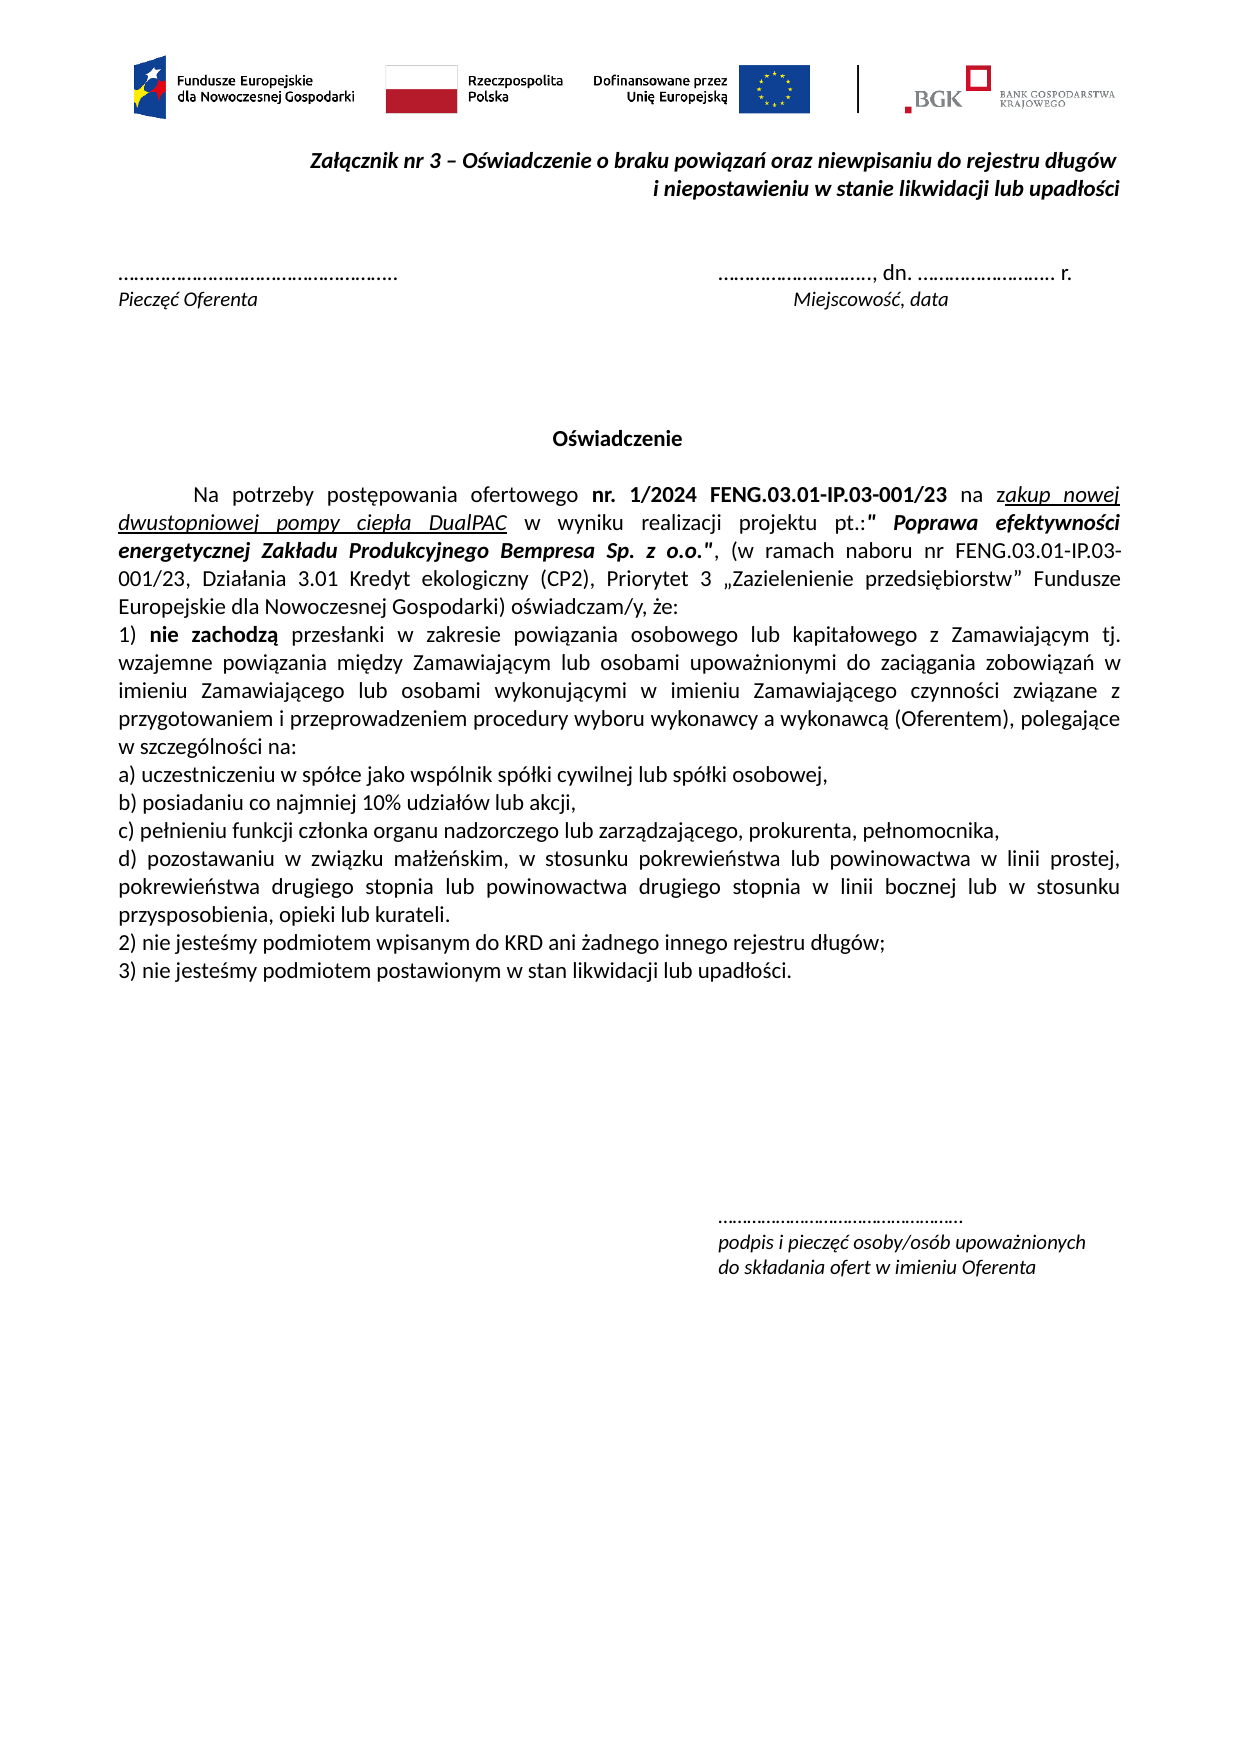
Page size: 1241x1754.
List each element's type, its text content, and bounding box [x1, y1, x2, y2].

text 3) nie jesteśmy podmiotem postawionym w stan likwidacji lub upadłości. [118, 956, 1122, 984]
text a) uczestniczeniu w spółce jako wspólnik spółki cywilnej lub spółki osobowej, [118, 760, 1122, 788]
text Oświadczenie [118, 424, 1122, 452]
text c) pełnieniu funkcji członka organu nadzorczego lub zarządzającego, prokurenta, pełnomocnika, [118, 816, 1122, 844]
text Na potrzeby postępowania ofertowego nr. 1/2024 FENG.03.01-IP.03-001/23 na zakup nowej dwustopniowej pompy ciepła DualPAC w wyniku realizacji projektu pt.:" Poprawa efektywności energetycznej Zakładu Produkcyjnego Bempresa Sp. z o.o.", (w ramach naboru nr FENG.03.01-IP.03-001/23, Działania 3.01 Kredyt ekologiczny (CP2), Priorytet 3 „Zazielenienie przedsiębiorstw” Fundusze Europejskie dla Nowoczesnej Gospodarki) oświadczam/y, że: [118, 480, 1122, 620]
picture [118, 40, 1131, 135]
text 2) nie jesteśmy podmiotem wpisanym do KRD ani żadnego innego rejestru długów; [118, 928, 1122, 956]
text Pieczęć Oferenta Miejscowość, data [118, 287, 1122, 312]
text …………………………………………… [118, 1203, 1122, 1229]
text Załącznik nr 3 – Oświadczenie o braku powiązań oraz niewpisaniu do rejestru długów i niepostawieniu w stanie likwidacji lub upadłości [118, 146, 1122, 202]
text …………………………………………….. ……………………….., dn. …………………….. r. [118, 258, 1122, 287]
text b) posiadaniu co najmniej 10% udziałów lub akcji, [118, 788, 1122, 816]
text d) pozostawaniu w związku małżeńskim, w stosunku pokrewieństwa lub powinowactwa w linii prostej, pokrewieństwa drugiego stopnia lub powinowactwa drugiego stopnia w linii bocznej lub w stosunku przysposobienia, opieki lub kurateli. [118, 844, 1122, 928]
text podpis i pieczęć osoby/osób upoważnionych do składania ofert w imieniu Oferenta [118, 1229, 1122, 1280]
text 1) nie zachodzą przesłanki w zakresie powiązania osobowego lub kapitałowego z Zamawiającym tj. wzajemne powiązania między Zamawiającym lub osobami upoważnionymi do zaciągania zobowiązań w imieniu Zamawiającego lub osobami wykonującymi w imieniu Zamawiającego czynności związane z przygotowaniem i przeprowadzeniem procedury wyboru wykonawcy a wykonawcą (Oferentem), polegające w szczególności na: [118, 620, 1122, 760]
